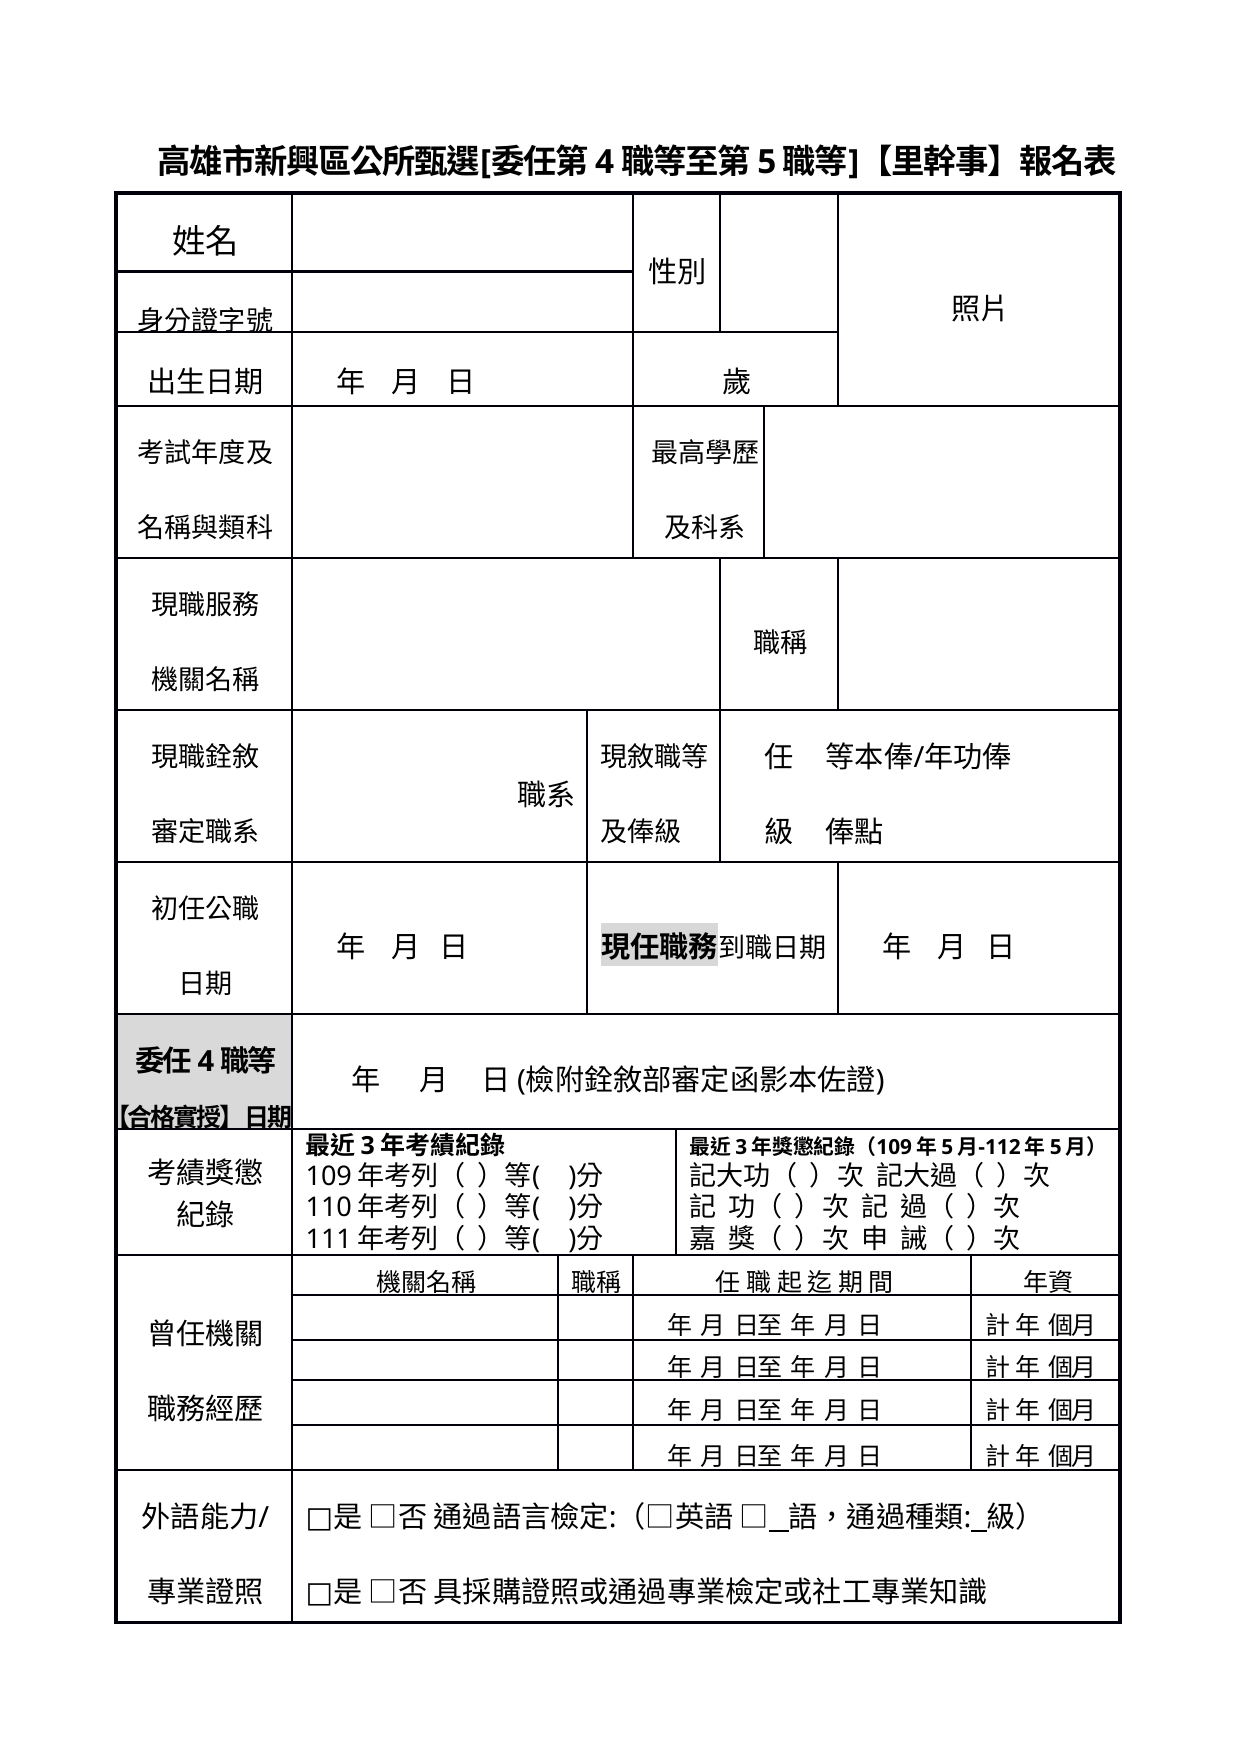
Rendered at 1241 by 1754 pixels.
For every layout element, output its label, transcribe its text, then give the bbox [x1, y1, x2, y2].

table_cell 考試年度及名稱與類科 [118, 407, 291, 557]
table_cell 年 月 日至 年 月 日 [634, 1296, 970, 1339]
table_cell 外語能力/ 專業證照 [118, 1471, 291, 1621]
table_header [293, 195, 632, 270]
table_cell [293, 1426, 557, 1469]
table_header 照片 [839, 195, 1118, 405]
text 高雄市新興區公所甄選[委任第4職等至第5職等]【里幹事】報名表 [74, 116, 1202, 191]
table_cell 年 月 日至 年 月 日 [634, 1341, 970, 1379]
table_cell 計 年 個月 [972, 1296, 1118, 1339]
table_cell [559, 1341, 632, 1379]
table_cell [293, 1381, 557, 1424]
table_cell [293, 559, 719, 709]
table_header [721, 195, 837, 331]
table_cell 現敘職等及俸級 [588, 711, 719, 861]
table_cell 任 等本俸/年功俸 級 俸點 [721, 711, 1118, 861]
table_cell 最近3年考績紀錄 109年考列（ ）等( )分 110年考列（ ）等( )分 111年考列（ ）等( )分 [293, 1130, 675, 1254]
table_cell 職稱 [559, 1256, 632, 1293]
table_cell [293, 407, 632, 557]
table_header 姓名 [118, 195, 291, 270]
table_cell 最高學歷及科系 [634, 407, 763, 557]
table_cell 出生日期 [118, 333, 291, 405]
table_cell 初任公職 日期 [118, 863, 291, 1013]
table_cell [765, 407, 1118, 557]
table_cell [293, 273, 632, 331]
table_cell 年 月 日至 年 月 日 [634, 1381, 970, 1424]
table_cell 計 年 個月 [972, 1426, 1118, 1469]
table_cell 曾任機關 職務經歷 [118, 1256, 291, 1469]
table_cell [559, 1426, 632, 1469]
table_cell 現任職務到職日期 [588, 863, 837, 1013]
table_cell [293, 1341, 557, 1379]
table_cell 現職銓敘 審定職系 [118, 711, 291, 861]
table_cell 現職服務 機關名稱 [118, 559, 291, 709]
table_cell 任 職 起 迄 期 間 [634, 1256, 970, 1293]
table_cell 職稱 [721, 559, 837, 709]
table_cell 職系 [293, 711, 586, 861]
table_cell 年 月 日 (檢附銓敘部審定函影本佐證) [293, 1015, 1118, 1128]
table_cell 歲 [634, 333, 837, 405]
table_cell [559, 1296, 632, 1339]
table_cell [293, 1296, 557, 1339]
table_cell 年 月 日 [839, 863, 1118, 1013]
table_cell 身分證字號 [118, 273, 291, 331]
table_cell 年 月 日至 年 月 日 [634, 1426, 970, 1469]
table_cell 計 年 個月 [972, 1381, 1118, 1424]
table_header 性別 [634, 195, 719, 331]
table_cell □是 □否 通過語言檢定:（□英語 □ 語，通過種類: 級） □是 □否 具採購證照或通過專業檢定或社工專業知識 [293, 1471, 1118, 1621]
table_cell 年資 [972, 1256, 1118, 1293]
table_cell 年 月 日 [293, 333, 632, 405]
table_cell 機關名稱 [293, 1256, 557, 1293]
table_cell 委任4職等 【合格實授】日期 [118, 1015, 291, 1128]
table_cell [839, 559, 1118, 709]
table_cell 年 月 日 [293, 863, 586, 1013]
table_cell 最近3年獎懲紀錄（109年5月-112年5月） 記大功（ ）次 記大過（ ）次 記 功（ ）次 記 過（ ）次 嘉 獎（ ）次 申 誡（ ）次 [677, 1130, 1118, 1254]
table_cell [559, 1381, 632, 1424]
table_cell 考績獎懲 紀錄 [118, 1130, 291, 1254]
table_cell 計 年 個月 [972, 1341, 1118, 1379]
